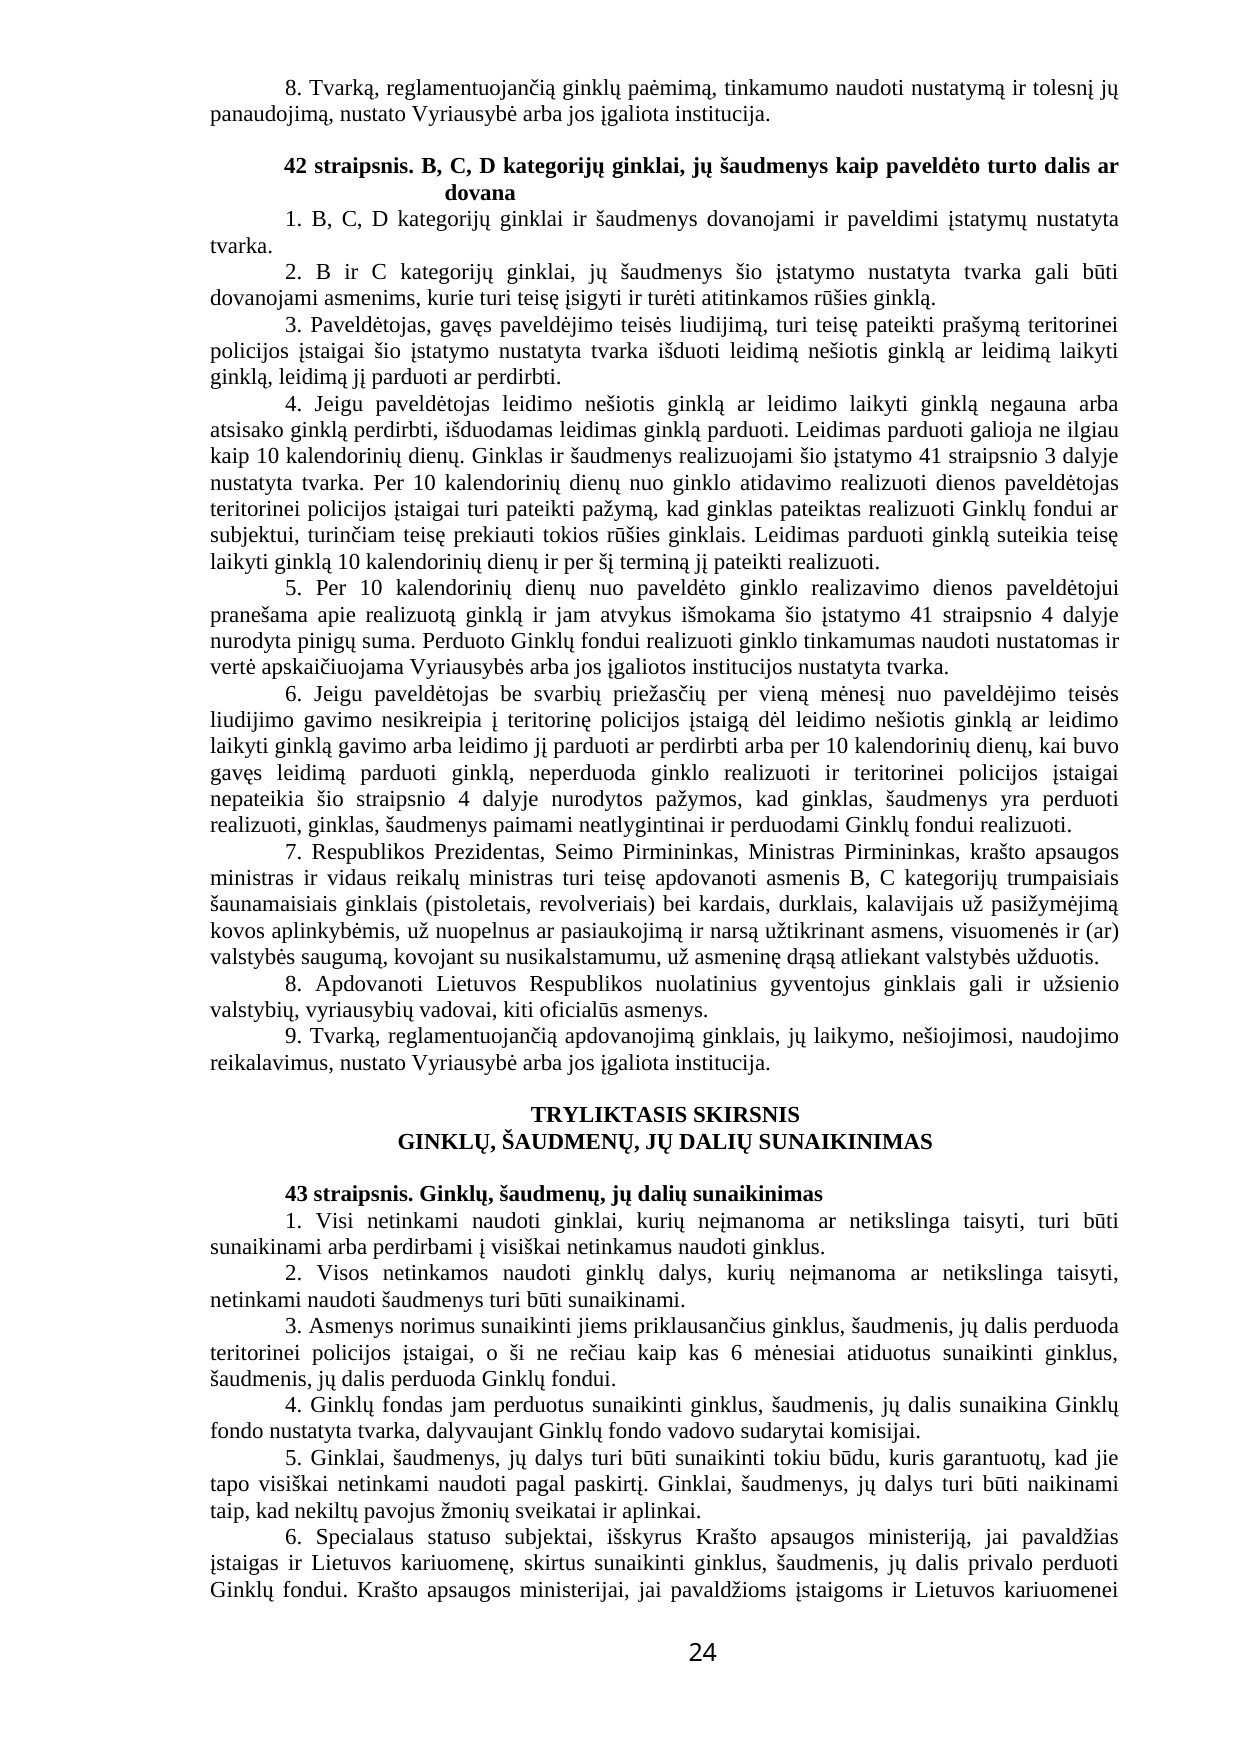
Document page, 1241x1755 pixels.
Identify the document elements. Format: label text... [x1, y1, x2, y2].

text 8. Apdovanoti Lietuvos Respublikos nuolatinius gyventojus ginklais gali ir užsienio valstybių, vyriausybių vadovai, kiti oficialūs asmenys. [210, 969, 1120, 1022]
text 3. Asmenys norimus sunaikinti jiems priklausančius ginklus, šaudmenis, jų dalis perduoda teritorinei policijos įstaigai, o ši ne rečiau kaip kas 6 mėnesiai atiduotus sunaikinti ginklus, šaudmenis, jų dalis perduoda Ginklų fondui. [210, 1312, 1120, 1391]
text 1. B, C, D kategorijų ginklai ir šaudmenys dovanojami ir paveldimi įstatymų nustatyta tvarka. [210, 205, 1120, 258]
text 42 straipsnis. B, C, D kategorijų ginklai, jų šaudmenys kaip paveldėto turto dalis ar dovana [284, 153, 1120, 205]
text 5. Ginklai, šaudmenys, jų dalys turi būti sunaikinti tokiu būdu, kuris garantuotų, kad jie tapo visiškai netinkami naudoti pagal paskirtį. Ginklai, šaudmenys, jų dalys turi būti naikinami taip, kad nekiltų pavojus žmonių sveikatai ir aplinkai. [210, 1444, 1120, 1523]
text 2. B ir C kategorijų ginklai, jų šaudmenys šio įstatymo nustatyta tvarka gali būti dovanojami asmenims, kurie turi teisę įsigyti ir turėti atitinkamos rūšies ginklą. [210, 258, 1120, 311]
text 9. Tvarką, reglamentuojančią apdovanojimą ginklais, jų laikymo, nešiojimosi, naudojimo reikalavimus, nustato Vyriausybė arba jos įgaliota institucija. [210, 1022, 1120, 1075]
text 6. Specialaus statuso subjektai, išskyrus Krašto apsaugos ministeriją, jai pavaldžias įstaigas ir Lietuvos kariuomenę, skirtus sunaikinti ginklus, šaudmenis, jų dalis privalo perduoti Ginklų fondui. Krašto apsaugos ministerijai, jai pavaldžioms įstaigoms ir Lietuvos kariuomenei [210, 1523, 1120, 1602]
text 3. Paveldėtojas, gavęs paveldėjimo teisės liudijimą, turi teisę pateikti prašymą teritorinei policijos įstaigai šio įstatymo nustatyta tvarka išduoti leidimą nešiotis ginklą ar leidimą laikyti ginklą, leidimą jį parduoti ar perdirbti. [210, 311, 1120, 390]
text 7. Respublikos Prezidentas, Seimo Pirmininkas, Ministras Pirmininkas, krašto apsaugos ministras ir vidaus reikalų ministras turi teisę apdovanoti asmenis B, C kategorijų trumpaisiais šaunamaisiais ginklais (pistoletais, revolveriais) bei kardais, durklais, kalavijais už pasižymėjimą kovos aplinkybėmis, už nuopelnus ar pasiaukojimą ir narsą užtikrinant asmens, visuomenės ir (ar) valstybės saugumą, kovojant su nusikalstamumu, už asmeninę drąsą atliekant valstybės užduotis. [210, 838, 1120, 969]
subtitle GINKLŲ, ŠAUDMENŲ, JŲ DALIŲ SUNAIKINIMAS [210, 1128, 1120, 1154]
text 5. Per 10 kalendorinių dienų nuo paveldėto ginklo realizavimo dienos paveldėtojui pranešama apie realizuotą ginklą ir jam atvykus išmokama šio įstatymo 41 straipsnio 4 dalyje nurodyta pinigų suma. Perduoto Ginklų fondui realizuoti ginklo tinkamumas naudoti nustatomas ir vertė apskaičiuojama Vyriausybės arba jos įgaliotos institucijos nustatyta tvarka. [210, 574, 1120, 680]
text 2. Visos netinkamos naudoti ginklų dalys, kurių neįmanoma ar netikslinga taisyti, netinkami naudoti šaudmenys turi būti sunaikinami. [210, 1259, 1120, 1312]
subtitle TRYLIKTASIS SKIRSNIS [210, 1101, 1120, 1128]
text 4. Ginklų fondas jam perduotus sunaikinti ginklus, šaudmenis, jų dalis sunaikina Ginklų fondo nustatyta tvarka, dalyvaujant Ginklų fondo vadovo sudarytai komisijai. [210, 1391, 1120, 1444]
text 43 straipsnis. Ginklų, šaudmenų, jų dalių sunaikinimas [210, 1180, 1120, 1207]
text 1. Visi netinkami naudoti ginklai, kurių neįmanoma ar netikslinga taisyti, turi būti sunaikinami arba perdirbami į visiškai netinkamus naudoti ginklus. [210, 1207, 1120, 1259]
text 4. Jeigu paveldėtojas leidimo nešiotis ginklą ar leidimo laikyti ginklą negauna arba atsisako ginklą perdirbti, išduodamas leidimas ginklą parduoti. Leidimas parduoti galioja ne ilgiau kaip 10 kalendorinių dienų. Ginklas ir šaudmenys realizuojami šio įstatymo 41 straipsnio 3 dalyje nustatyta tvarka. Per 10 kalendorinių dienų nuo ginklo atidavimo realizuoti dienos paveldėtojas teritorinei policijos įstaigai turi pateikti pažymą, kad ginklas pateiktas realizuoti Ginklų fondui ar subjektui, turinčiam teisę prekiauti tokios rūšies ginklais. Leidimas parduoti ginklą suteikia teisę laikyti ginklą 10 kalendorinių dienų ir per šį terminą jį pateikti realizuoti. [210, 390, 1120, 574]
text 6. Jeigu paveldėtojas be svarbių priežasčių per vieną mėnesį nuo paveldėjimo teisės liudijimo gavimo nesikreipia į teritorinę policijos įstaigą dėl leidimo nešiotis ginklą ar leidimo laikyti ginklą gavimo arba leidimo jį parduoti ar perdirbti arba per 10 kalendorinių dienų, kai buvo gavęs leidimą parduoti ginklą, neperduoda ginklo realizuoti ir teritorinei policijos įstaigai nepateikia šio straipsnio 4 dalyje nurodytos pažymos, kad ginklas, šaudmenys yra perduoti realizuoti, ginklas, šaudmenys paimami neatlygintinai ir perduodami Ginklų fondui realizuoti. [210, 680, 1120, 838]
text 8. Tvarką, reglamentuojančią ginklų paėmimą, tinkamumo naudoti nustatymą ir tolesnį jų panaudojimą, nustato Vyriausybė arba jos įgaliota institucija. [210, 73, 1120, 126]
